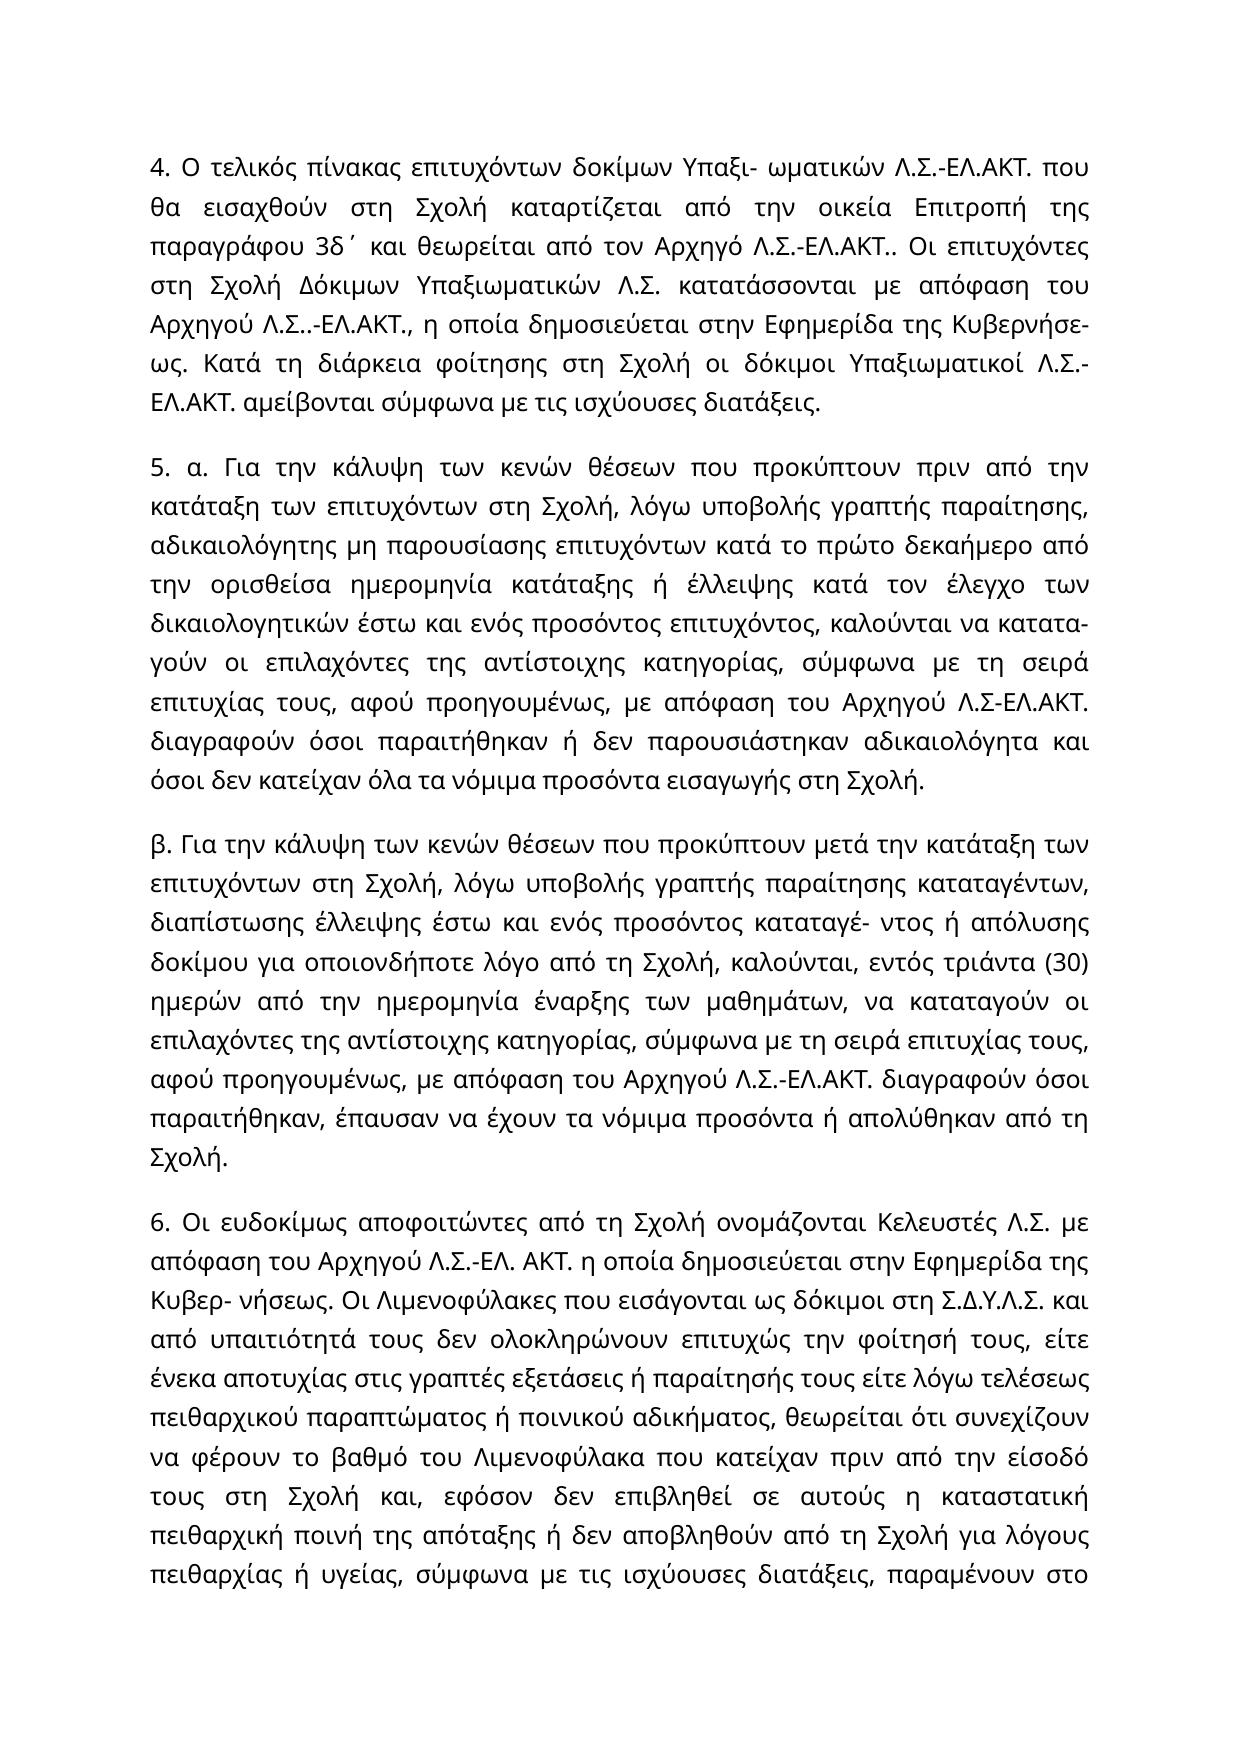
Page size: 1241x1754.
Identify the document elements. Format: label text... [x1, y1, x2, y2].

text 4. Ο τελικός πίνακας επιτυχόντων δοκίμων Υπαξι- ωματικών Λ.Σ.-ΕΛ.ΑΚΤ. που θα εισαχθούν στη Σχολή καταρτίζεται από την οικεία Επιτροπή της παραγράφου 3δ΄ και θεωρείται από τον Αρχηγό Λ.Σ.-ΕΛ.ΑΚΤ.. Οι επιτυχόντες στη Σχολή Δόκιμων Υπαξιωματικών Λ.Σ. κατατάσσονται με απόφαση του Αρχηγού Λ.Σ..-ΕΛ.ΑΚΤ., η οποία δημοσιεύεται στην Εφημερίδα της Κυβερνήσε- ως. Κατά τη διάρκεια φοίτησης στη Σχολή οι δόκιμοι Υπαξιωματικοί Λ.Σ.-ΕΛ.ΑΚΤ. αμείβονται σύμφωνα με τις ισχύουσες διατάξεις. [150, 150, 1090, 419]
text 5. α. Για την κάλυψη των κενών θέσεων που προκύπτουν πριν από την κατάταξη των επιτυχόντων στη Σχολή, λόγω υποβολής γραπτής παραίτησης, αδικαιολόγητης μη παρουσίασης επιτυχόντων κατά το πρώτο δεκαήμερο από την ορισθείσα ημερομηνία κατάταξης ή έλλειψης κατά τον έλεγχο των δικαιολογητικών έστω και ενός προσόντος επιτυχόντος, καλούνται να κατατα- γούν οι επιλαχόντες της αντίστοιχης κατηγορίας, σύμφωνα με τη σειρά επιτυχίας τους, αφού προηγουμένως, με απόφαση του Αρχηγού Λ.Σ-ΕΛ.ΑΚΤ. διαγραφούν όσοι παραιτήθηκαν ή δεν παρουσιάστηκαν αδικαιολόγητα και όσοι δεν κατείχαν όλα τα νόμιμα προσόντα εισαγωγής στη Σχολή. [150, 449, 1090, 797]
text 6. Οι ευδοκίμως αποφοιτώντες από τη Σχολή ονομάζονται Κελευστές Λ.Σ. με απόφαση του Αρχηγού Λ.Σ.-ΕΛ. ΑΚΤ. η οποία δημοσιεύεται στην Εφημερίδα της Κυβερ- νήσεως. Οι Λιμενοφύλακες που εισάγονται ως δόκιμοι στη Σ.Δ.Υ.Λ.Σ. και από υπαιτιότητά τους δεν ολοκληρώνουν επιτυχώς την φοίτησή τους, είτε ένεκα αποτυχίας στις γραπτές εξετάσεις ή παραίτησής τους είτε λόγω τελέσεως πειθαρχικού παραπτώματος ή ποινικού αδικήματος, θεωρείται ότι συνεχίζουν να φέρουν το βαθμό του Λιμενοφύλακα που κατείχαν πριν από την είσοδό τους στη Σχολή και, εφόσον δεν επιβληθεί σε αυτούς η καταστατική πειθαρχική ποινή της απόταξης ή δεν αποβληθούν από τη Σχολή για λόγους πειθαρχίας ή υγείας, σύμφωνα με τις ισχύουσες διατάξεις, παραμένουν στο [150, 1204, 1090, 1591]
text β. Για την κάλυψη των κενών θέσεων που προκύπτουν μετά την κατάταξη των επιτυχόντων στη Σχολή, λόγω υποβολής γραπτής παραίτησης καταταγέντων, διαπίστωσης έλλειψης έστω και ενός προσόντος καταταγέ- ντος ή απόλυσης δοκίμου για οποιονδήποτε λόγο από τη Σχολή, καλούνται, εντός τριάντα (30) ημερών από την ημερομηνία έναρξης των μαθημάτων, να καταταγούν οι επιλαχόντες της αντίστοιχης κατηγορίας, σύμφωνα με τη σειρά επιτυχίας τους, αφού προηγουμένως, με απόφαση του Αρχηγού Λ.Σ.-ΕΛ.ΑΚΤ. διαγραφούν όσοι παραιτήθηκαν, έπαυσαν να έχουν τα νόμιμα προσόντα ή απολύθηκαν από τη Σχολή. [150, 827, 1090, 1174]
